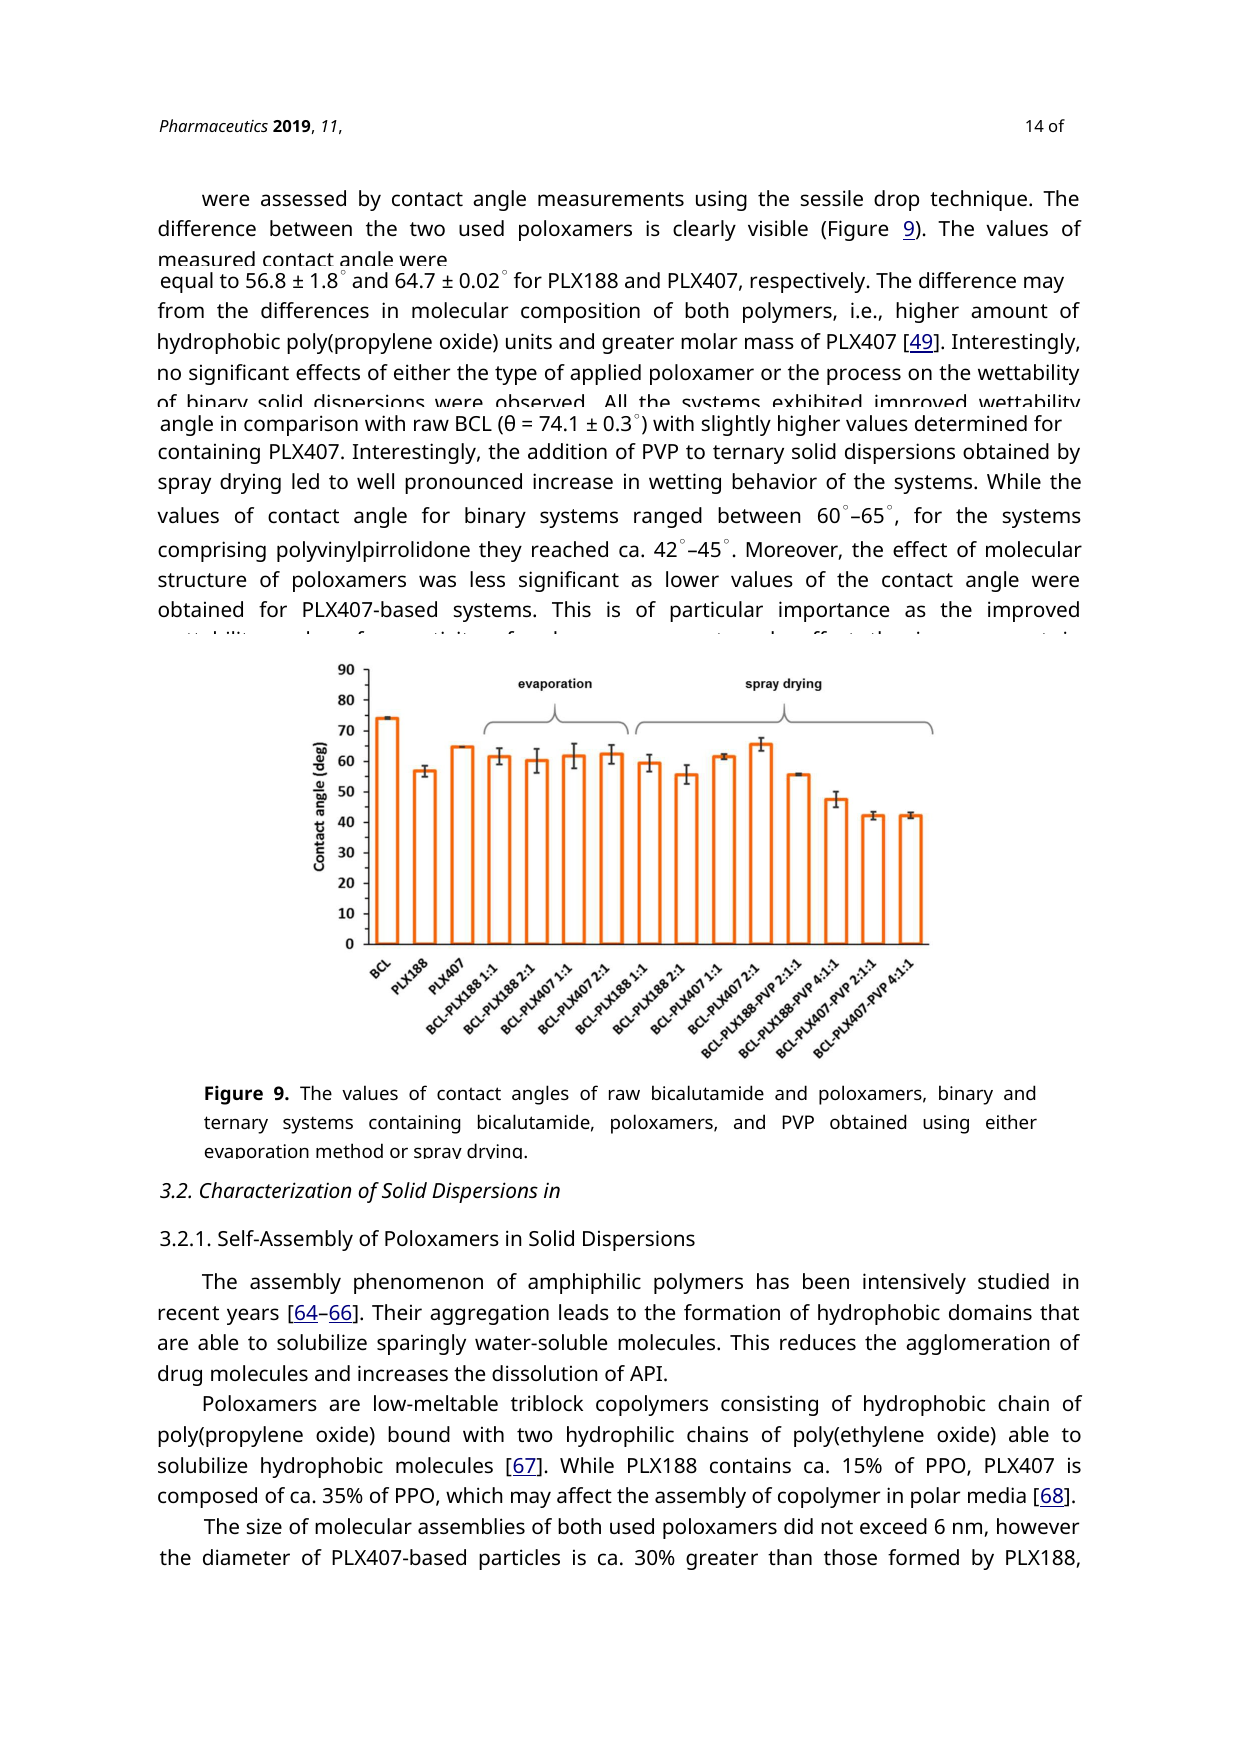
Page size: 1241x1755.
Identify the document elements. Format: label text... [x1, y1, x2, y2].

text The assembly phenomenon of amphiphilic polymers has been intensively studied in recent years [64–66]. Their aggregation leads to the formation of hydrophobic domains that are able to solubilize sparingly water-soluble molecules. This reduces the agglomeration of drug molecules and increases the dissolution of API. [157, 1267, 1081, 1387]
text Figure 9. The values of contact angles of raw bicalutamide and poloxamers, binary and ternary systems containing bicalutamide, poloxamers, and PVP obtained using either evaporation method or spray drying. [204, 1080, 1037, 1159]
text from the differences in molecular composition of both polymers, i.e., higher amount of hydrophobic poly(propylene oxide) units and greater molar mass of PLX407 [49]. Interestingly, no significant effects of either the type of applied poloxamer or the process on the wettability of binary solid dispersions were observed. All the systems exhibited improved wettability expressed by the decreased contact [156, 296, 1081, 409]
text 3.2.1. Self-Assembly of Poloxamers in Solid Dispersions [159, 1224, 1084, 1252]
text The size of molecular assemblies of both used poloxamers did not exceed 6 nm, however the diameter of PLX407-based particles is ca. 30% greater than those formed by PLX188, which may result from the higher content of PPO units. Physical mixtures also assembled in particles of diameter below [159, 1512, 1082, 1574]
text equal to 56.8 ± 1.8◦ and 64.7 ± 0.02◦ for PLX188 and PLX407, respectively. The difference may result [159, 266, 1083, 295]
text The wetting behavior of raw compounds as well as binary and ternary solid dispersions were assessed by contact angle measurements using the sessile drop technique. The difference between the two used poloxamers is clearly visible (Figure 9). The values of measured contact angle were [157, 184, 1081, 266]
text 3.2. Characterization of Solid Dispersions in Solution [159, 1176, 611, 1204]
text containing PLX407. Interestingly, the addition of PVP to ternary solid dispersions obtained by spray drying led to well pronounced increase in wetting behavior of the systems. While the values of contact angle for binary systems ranged between 60◦–65◦, for the systems comprising polyvinylpirrolidone they reached ca. 42◦–45◦. Moreover, the effect of molecular structure of poloxamers was less significant as lower values of the contact angle were obtained for PLX407-based systems. This is of particular importance as the improved wettability and surface activity of poloxamers can strongly affect the improvement in bicalutamide dissolution. [157, 437, 1082, 634]
text Poloxamers are low-meltable triblock copolymers consisting of hydrophobic chain of poly(propylene oxide) bound with two hydrophilic chains of poly(ethylene oxide) able to solubilize hydrophobic molecules [67]. While PLX188 contains ca. 15% of PPO, PLX407 is composed of ca. 35% of PPO, which may affect the assembly of copolymer in polar media [68]. [157, 1389, 1083, 1510]
text angle in comparison with raw BCL (θ = 74.1 ± 0.3◦) with slightly higher values determined for systems [159, 407, 1083, 436]
text Pharmaceutics 2019, 11, 130 [159, 115, 355, 138]
text 14 of 22 [1024, 115, 1083, 138]
